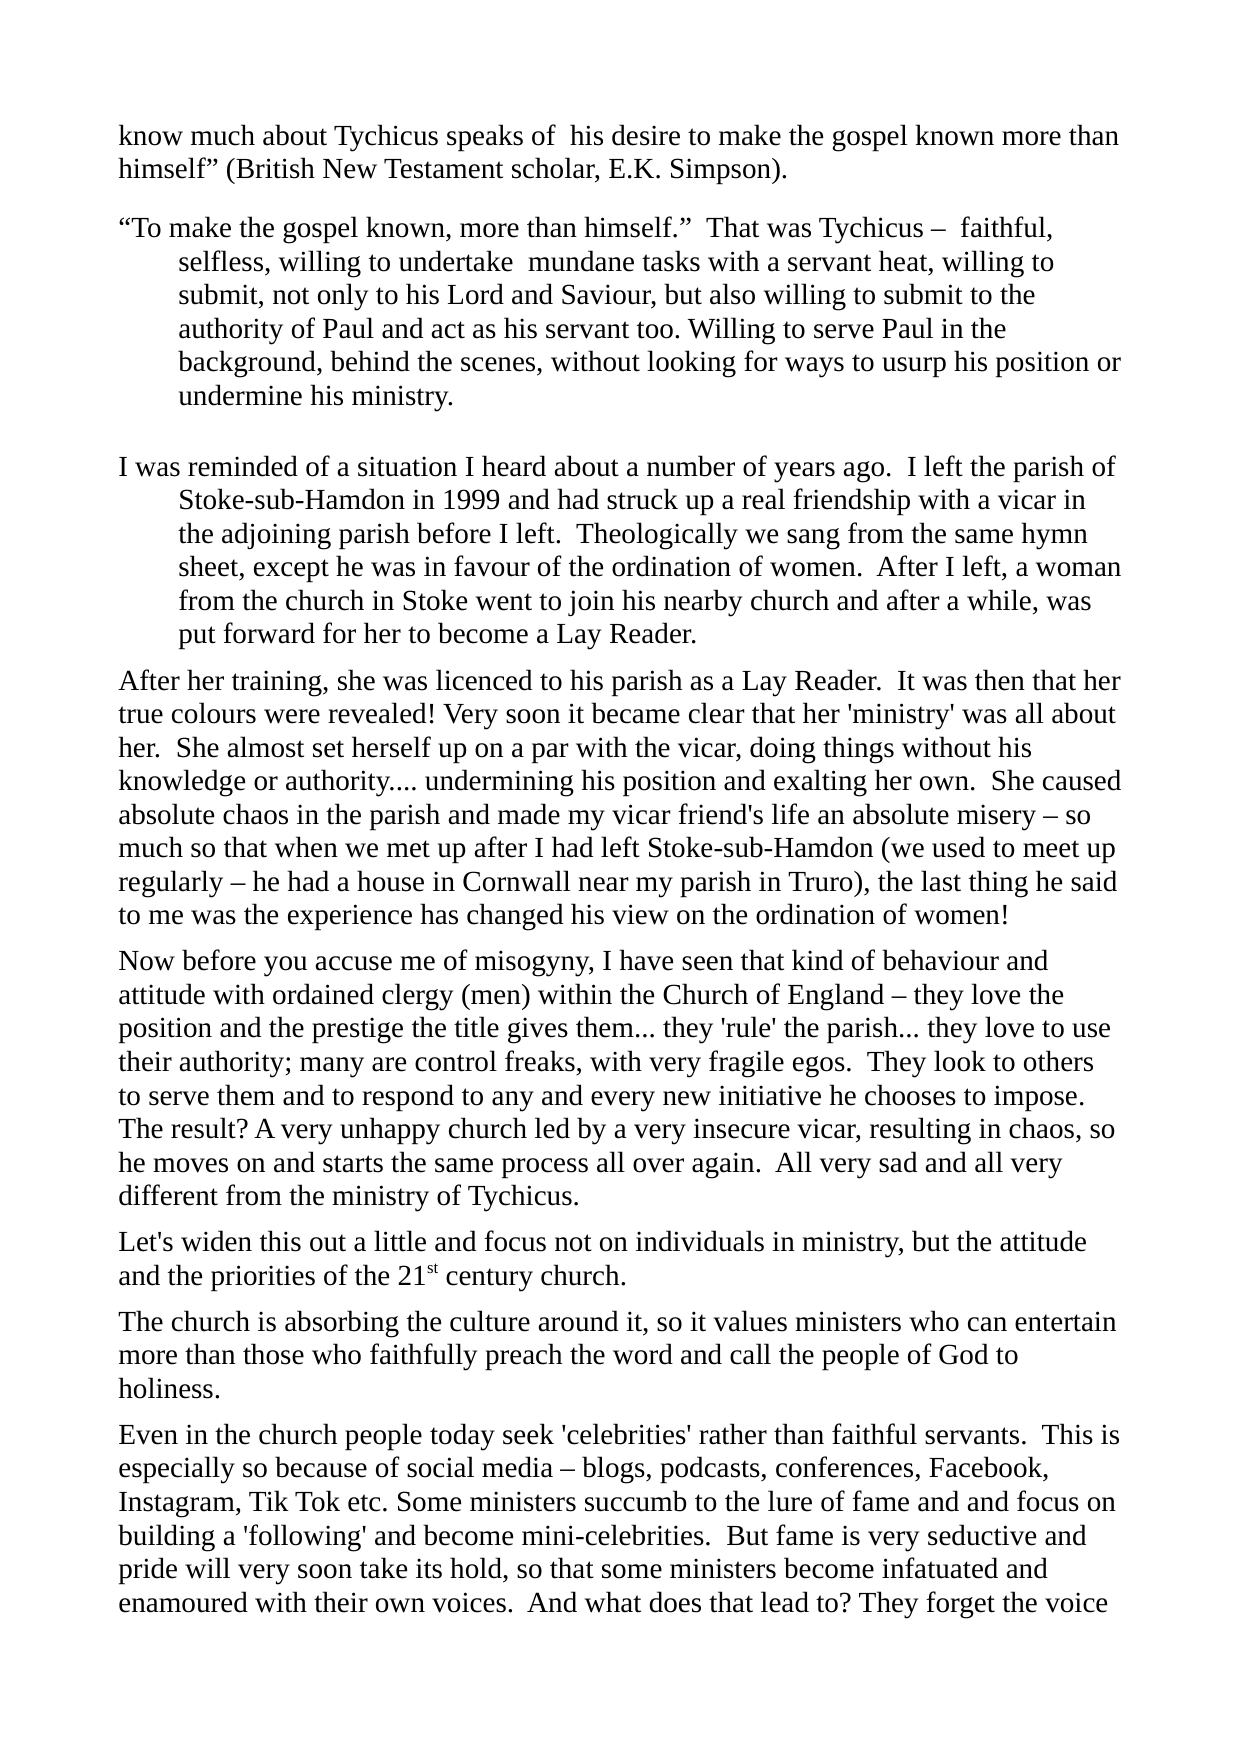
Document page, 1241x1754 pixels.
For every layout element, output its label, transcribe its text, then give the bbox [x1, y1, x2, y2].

text After her training, she was licenced to his parish as a Lay Reader. It was then that her true colours were revealed! Very soon it became clear that her 'ministry' was all about her. She almost set herself up on a par with the vicar, doing things without his knowledge or authority.... undermining his position and exalting her own. She caused absolute chaos in the parish and made my vicar friend's life an absolute misery – so much so that when we met up after I had left Stoke-sub-Hamdon (we used to meet up regularly – he had a house in Cornwall near my parish in Truro), the last thing he said to me was the experience has changed his view on the ordination of women! [118, 663, 1122, 931]
text Even in the church people today seek 'celebrities' rather than faithful servants. This is especially so because of social media – blogs, podcasts, conferences, Facebook, Instagram, Tik Tok etc. Some ministers succumb to the lure of fame and and focus on building a 'following' and become mini-celebrities. But fame is very seductive and pride will very soon take its hold, so that some ministers become infatuated and enamoured with their own voices. And what does that lead to? They forget the voice [118, 1417, 1122, 1618]
text Let's widen this out a little and focus not on individuals in ministry, but the attitude and the priorities of the 21st century church. [118, 1224, 1122, 1291]
subtitle I was reminded of a situation I heard about a number of years ago. I left the parish of Stoke-sub-Hamdon in 1999 and had struck up a real friendship with a vicar in the adjoining parish before I left. Theologically we sang from the same hymn sheet, except he was in favour of the ordination of women. After I left, a woman from the church in Stoke went to join his nearby church and after a while, was put forward for her to become a Lay Reader. [118, 449, 1122, 650]
text Now before you accuse me of misogyny, I have seen that kind of behaviour and attitude with ordained clergy (men) within the Church of England – they love the position and the prestige the title gives them... they 'rule' the parish... they love to use their authority; many are control freaks, with very fragile egos. They look to others to serve them and to respond to any and every new initiative he chooses to impose. The result? A very unhappy church led by a very insecure vicar, resulting in chaos, so he moves on and starts the same process all over again. All very sad and all very different from the ministry of Tychicus. [118, 943, 1122, 1212]
text know much about Tychicus speaks of his desire to make the gospel known more than himself” (British New Testament scholar, E.K. Simpson). [118, 118, 1122, 185]
subtitle “To make the gospel known, more than himself.” That was Tychicus – faithful, selfless, willing to undertake mundane tasks with a servant heat, willing to submit, not only to his Lord and Saviour, but also willing to submit to the authority of Paul and act as his servant too. Willing to serve Paul in the background, behind the scenes, without looking for ways to usurp his position or undermine his ministry. [118, 210, 1122, 411]
text The church is absorbing the culture around it, so it values ministers who can entertain more than those who faithfully preach the word and call the people of God to holiness. [118, 1304, 1122, 1404]
